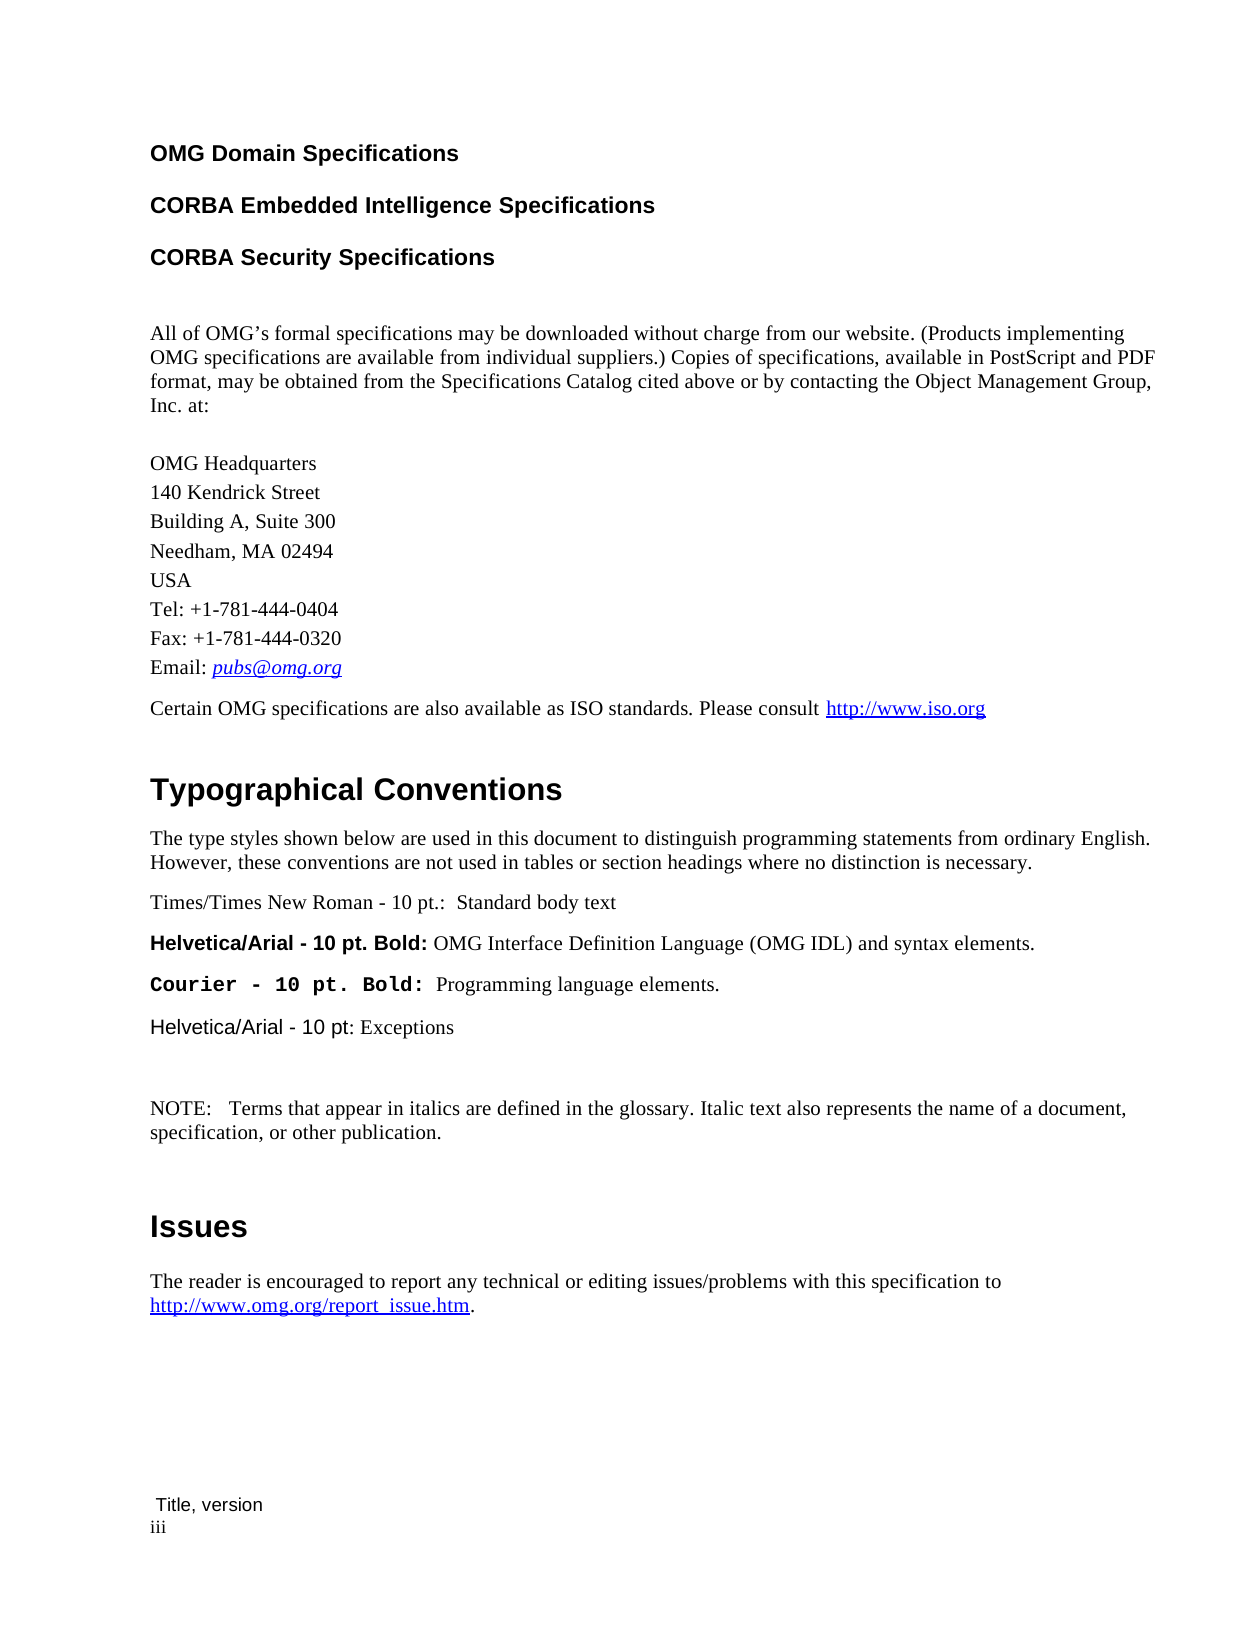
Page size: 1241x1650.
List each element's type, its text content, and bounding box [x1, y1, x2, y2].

text Certain OMG specifications are also available as ISO standards. Please consult http://www.iso.org [150, 696, 1165, 744]
text Helvetica/Arial - 10 pt: Exceptions [150, 1014, 1165, 1039]
text NOTE: Terms that appear in italics are defined in the glossary. Italic text also represents the name of a document, specification, or other publication. [150, 1096, 1165, 1144]
text OMG Headquarters 140 Kendrick Street Building A, Suite 300 Needham, MA 02494 USA Tel: +1-781-444-0404 Fax: +1-781-444-0320 Email: pubs@omg.org [150, 446, 1165, 679]
text Issues [150, 1208, 1165, 1244]
subtitle OMG Domain Specifications [150, 112, 1165, 167]
text Times/Times New Roman - 10 pt.: Standard body text [150, 890, 1165, 914]
text Helvetica/Arial - 10 pt. Bold: OMG Interface Definition Language (OMG IDL) and syntax elements. [150, 931, 1165, 955]
subtitle CORBA Security Specifications [150, 244, 1165, 271]
subtitle CORBA Embedded Intelligence Specifications [150, 192, 1165, 219]
text All of OMG’s formal specifications may be downloaded without charge from our website. (Products implementing OMG specifications are available from individual suppliers.) Copies of specifications, available in PostScript and PDF format, may be obtained from the Specifications Catalog cited above or by contacting the Object Management Group, Inc. at: [150, 289, 1165, 417]
text The reader is encouraged to report any technical or editing issues/problems with this specification to http://www.omg.org/report_issue.htm. [150, 1268, 1165, 1317]
text Typographical Conventions [150, 771, 1165, 807]
text Courier - 10 pt. Bold: Programming language elements. [150, 972, 1165, 998]
text The type styles shown below are used in this document to distinguish programming statements from ordinary English. However, these conventions are not used in tables or section headings where no distinction is necessary. [150, 825, 1165, 873]
